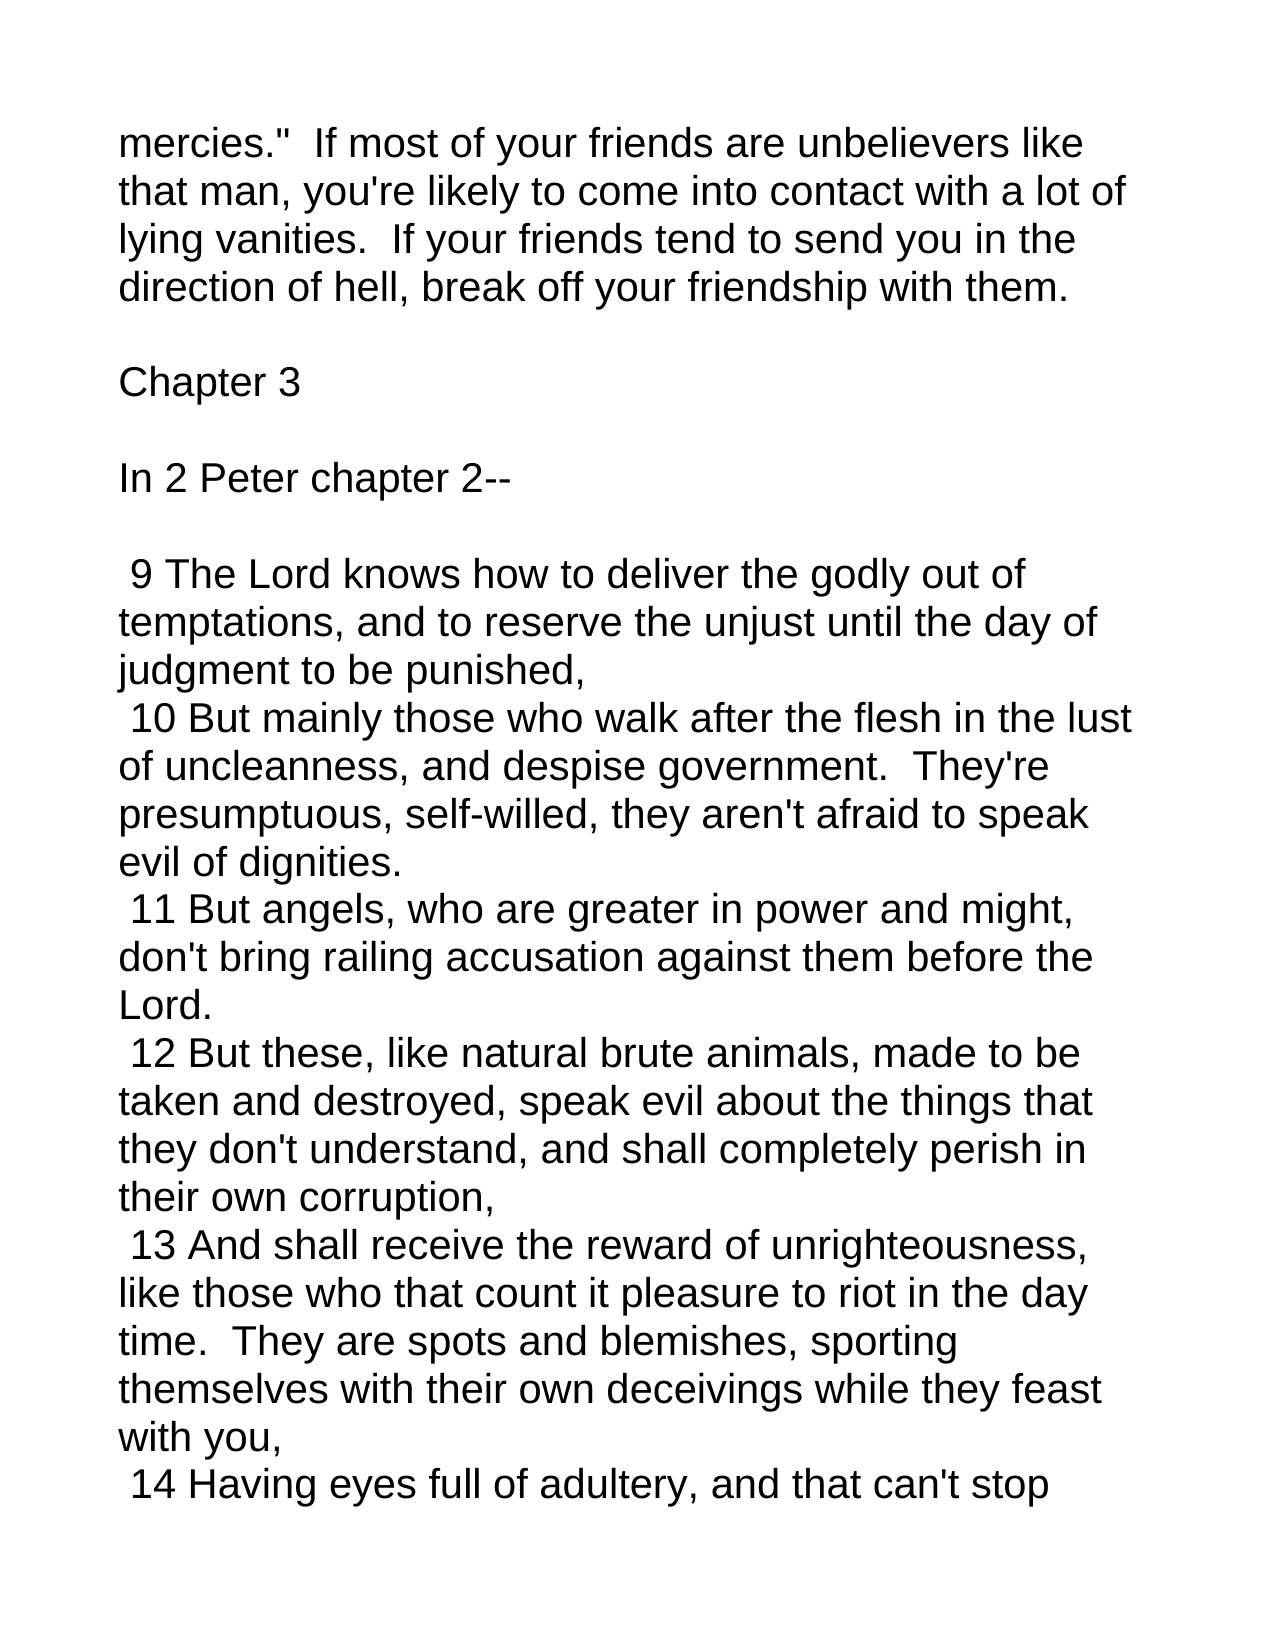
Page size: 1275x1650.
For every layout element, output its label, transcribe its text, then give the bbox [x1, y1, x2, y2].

text 14 Having eyes full of adultery, and that can't stop [118, 1460, 1157, 1508]
text 13 And shall receive the reward of unrighteousness, like those who that count it pleasure to riot in the day time. They are spots and blemishes, sporting themselves with their own deceivings while they feast with you, [118, 1220, 1157, 1460]
text Chapter 3 [118, 358, 1157, 406]
text 11 But angels, who are greater in power and might, don't bring railing accusation against them before the Lord. [118, 885, 1157, 1028]
text In 2 Peter chapter 2-- [118, 453, 1157, 501]
text mercies." If most of your friends are unbelievers like that man, you're likely to come into contact with a lot of lying vanities. If your friends tend to send you in the direction of hell, break off your friendship with them. [118, 118, 1157, 310]
text 10 But mainly those who walk after the flesh in the lust of uncleanness, and despise government. They're presumptuous, self-willed, they aren't afraid to speak evil of dignities. [118, 693, 1157, 885]
text 9 The Lord knows how to deliver the godly out of temptations, and to reserve the unjust until the day of judgment to be punished, [118, 549, 1157, 693]
text 12 But these, like natural brute animals, made to be taken and destroyed, speak evil about the things that they don't understand, and shall completely perish in their own corruption, [118, 1028, 1157, 1220]
